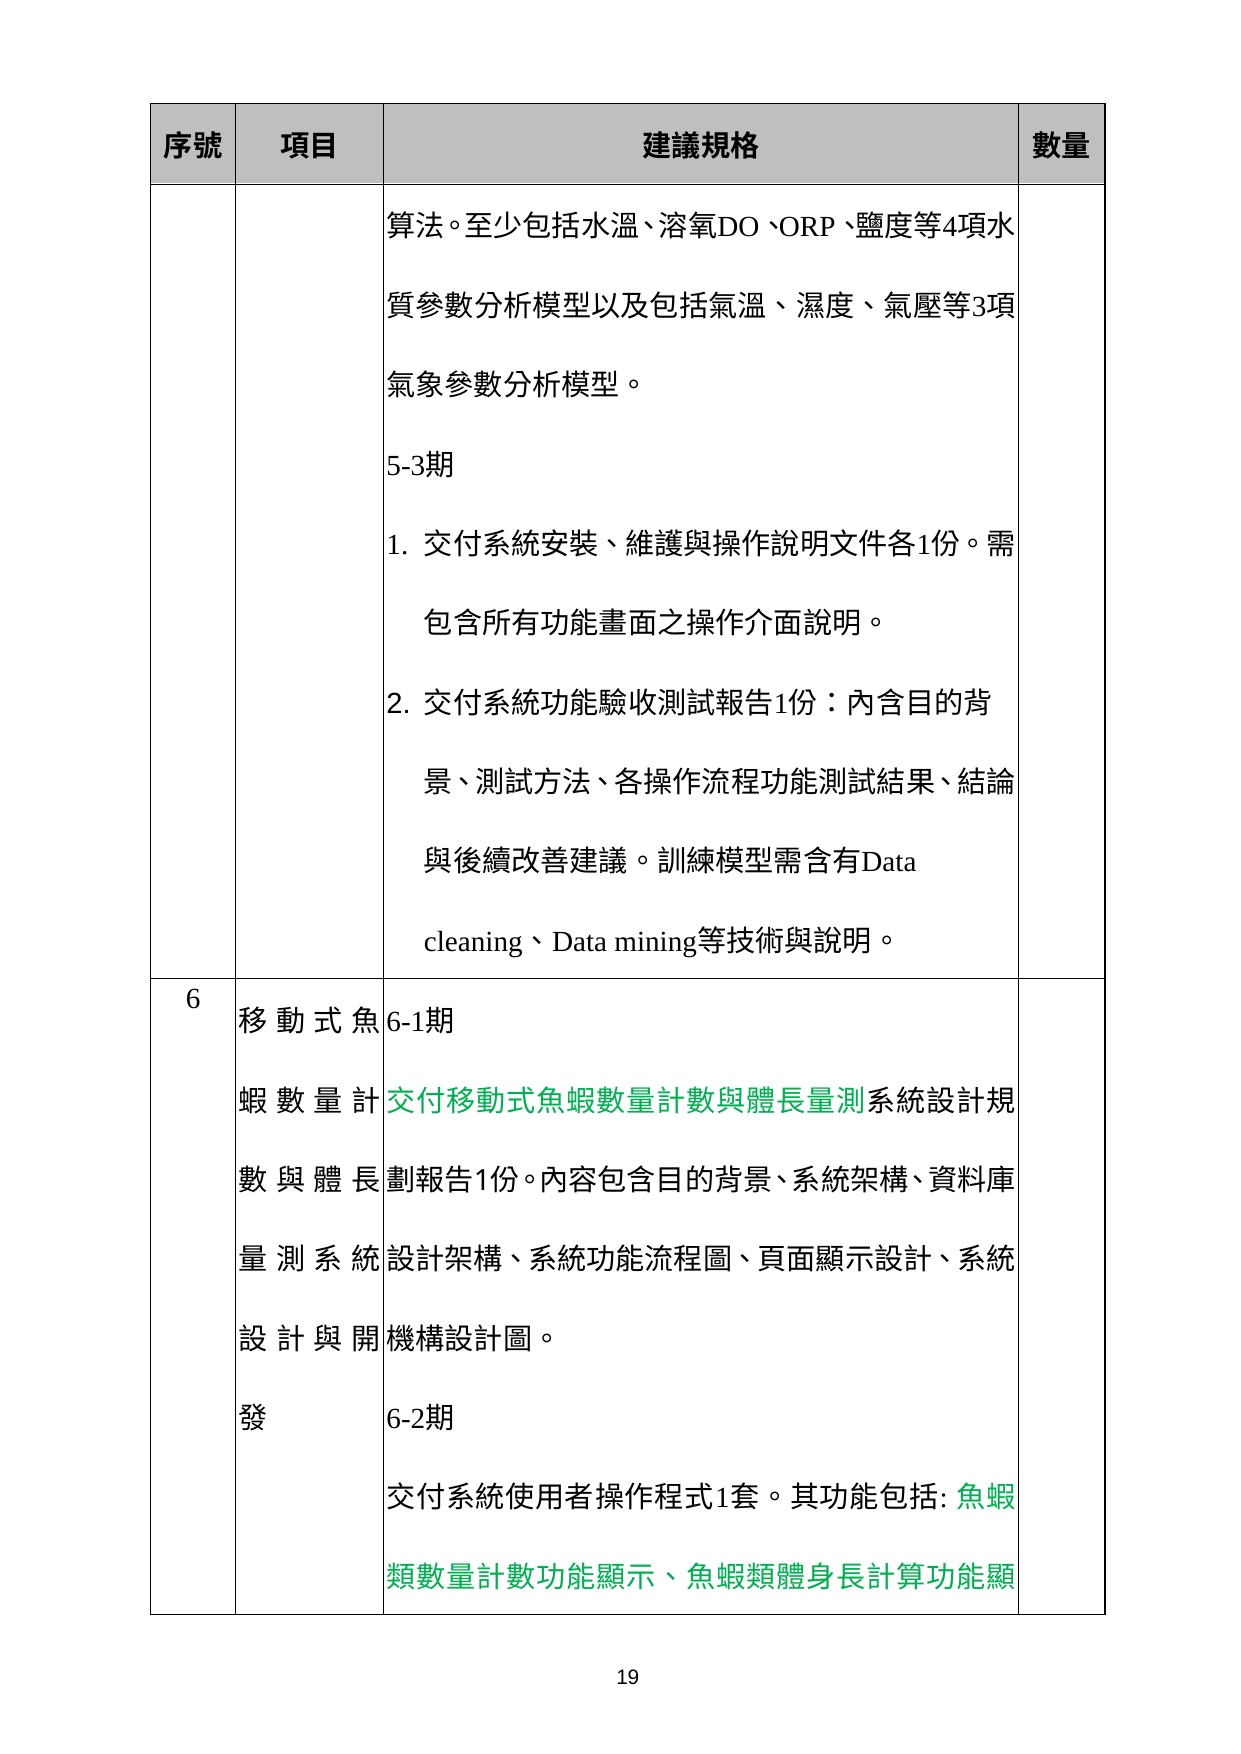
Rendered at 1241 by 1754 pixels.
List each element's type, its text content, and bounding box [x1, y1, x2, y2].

table_header 數量 [1019, 104, 1104, 183]
table_header 項目 [236, 104, 383, 183]
table_cell 算法。至少包括水溫、溶氧DO、ORP、鹽度等4項水質參數分析模型以及包括氣溫、濕度、氣壓等3項氣象參數分析模型。 5-3期 交付系統安裝、維護與操作說明文件各1份。需包含所有功能畫面之操作介面說明。 交付系統功能驗收測試報告1份：內含目的背景、測試方法、各操作流程功能測試結果、結論與後續改善建議。訓練模型需含有Data cleaning、Data mining等技術與說明。 [384, 185, 1018, 978]
table_cell [151, 185, 235, 978]
table_cell 6 [151, 979, 235, 1614]
table_cell [1019, 185, 1104, 978]
table_header 建議規格 [384, 104, 1018, 183]
table_cell 6-1期 交付移動式魚蝦數量計數與體長量測系統設計規劃報告1份。內容包含目的背景、系統架構、資料庫設計架構、系統功能流程圖、頁面顯示設計、系統機構設計圖。 6-2期 交付系統使用者操作程式1套。其功能包括: 魚蝦類數量計數功能顯示、魚蝦類體身長計算功能顯示。 6-3期 交付移動式魚蝦數量計數與體長量測系統，含軟硬體(硬體包含移動式機構、可替換通道(仔魚蝦及成魚蝦)、影像擷取可升降機構、防水影像擷取裝置，系統運算主機)。 功能需求：魚蝦類平均計數誤差 < 10 %，體長誤差<15%。 交付系統安裝、維護與操作說明文件各1份。需包含所有功能畫面之操作介面說明。 交付系統功能驗收測試報告1份：內含目的背景、測試方法、各操作流程功能測試結果、結論與後續改善建議。 交付學術論文1篇。內容包含前言、材料方法、實驗結果、結論及參考文獻，至少5頁(參考文獻及圖表不列入頁數計算，格式12pt標楷體及單行行高)。 [384, 979, 1018, 1614]
table_cell [1019, 979, 1104, 1614]
table_cell [236, 185, 383, 978]
table_header 序號 [151, 104, 235, 183]
table_cell 移動式魚蝦數量計數與體長量測系統設計與開發 [236, 979, 383, 1614]
